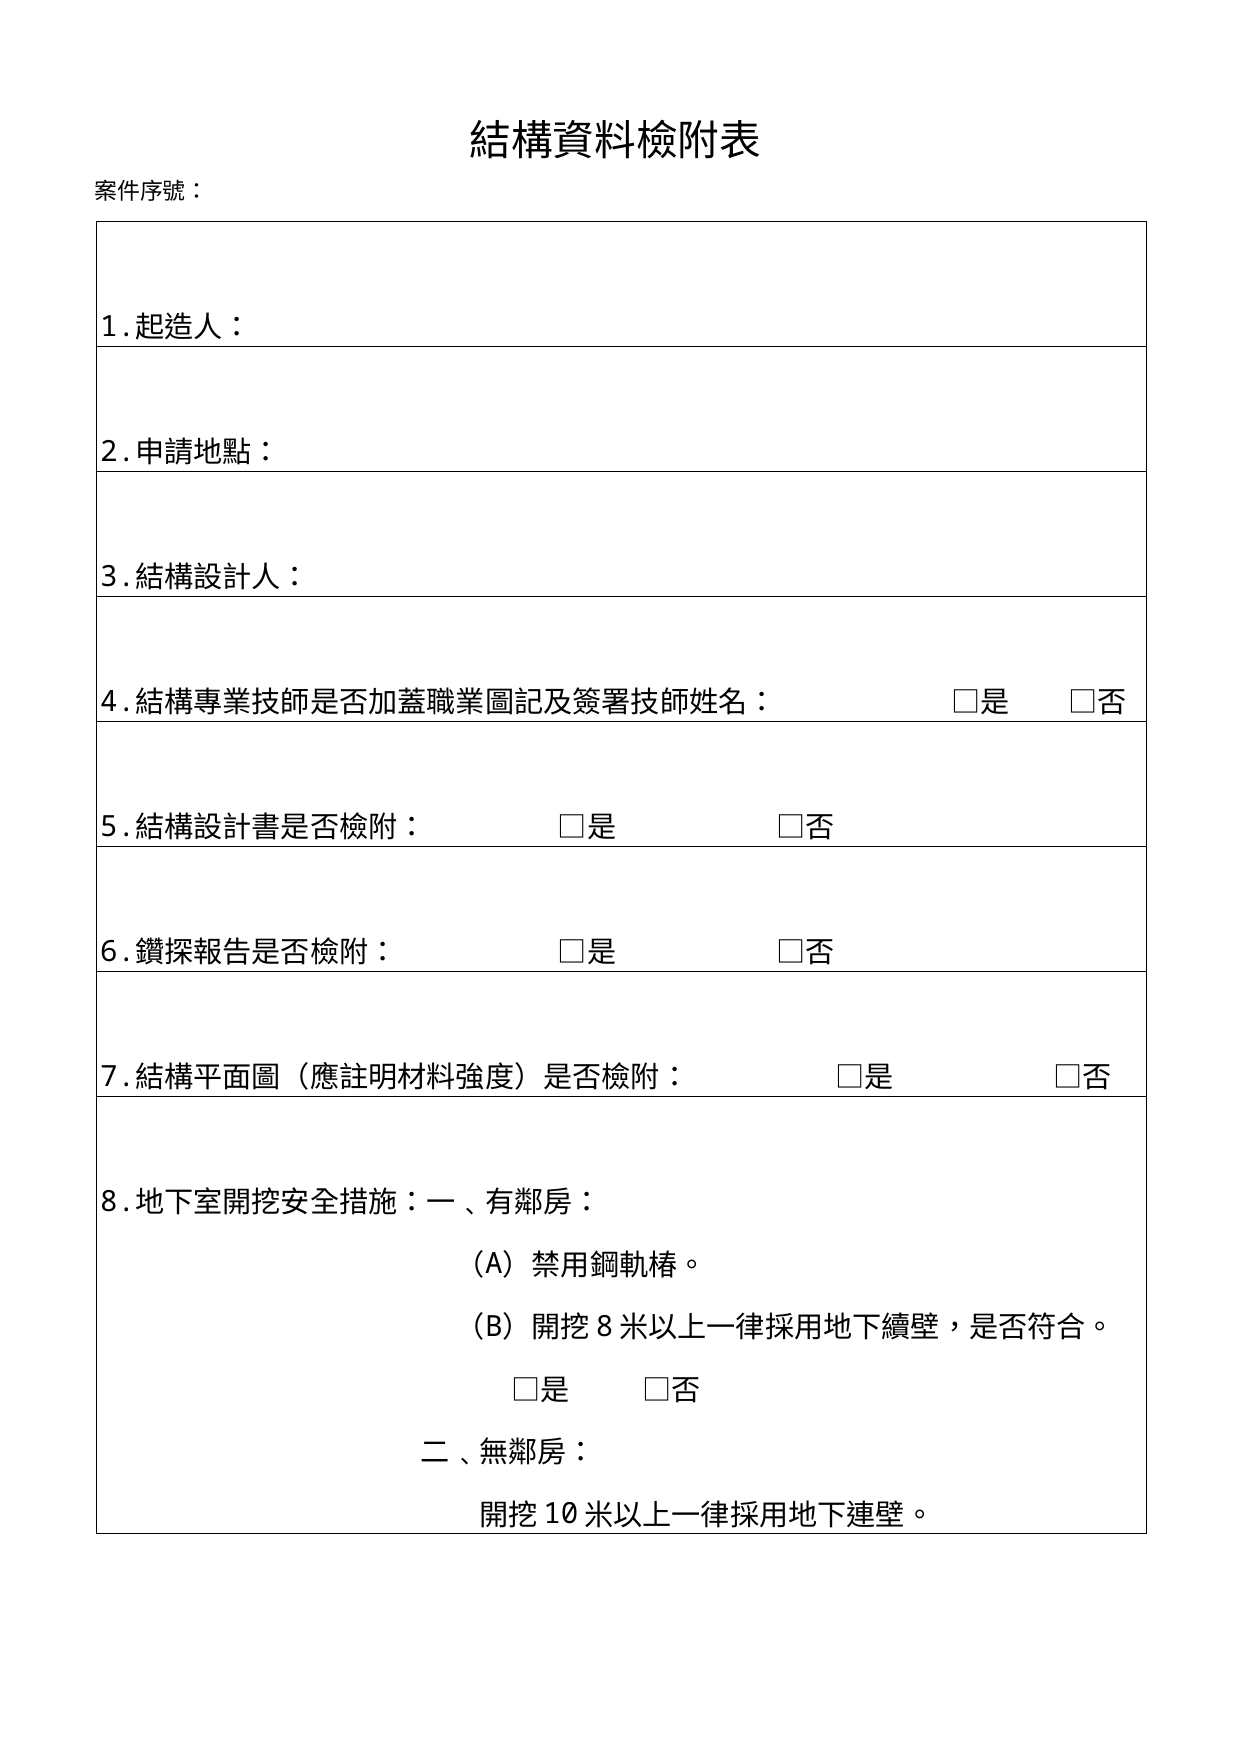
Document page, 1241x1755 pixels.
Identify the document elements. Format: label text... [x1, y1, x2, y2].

table_cell 4.結構專業技師是否加蓋職業圖記及簽署技師姓名： □是 □否 [97, 597, 1146, 721]
table_cell 7.結構平面圖（應註明材料強度）是否檢附： □是 □否 [97, 972, 1146, 1096]
table_header 1.起造人： [97, 222, 1146, 346]
table_cell 2.申請地點： [97, 347, 1146, 471]
text 結構資料檢附表 [0, 96, 1199, 158]
table_cell 5.結構設計書是否檢附： □是 □否 [97, 722, 1146, 846]
text 案件序號： [94, 173, 294, 206]
table_cell 8.地下室開挖安全措施：一﹑有鄰房： （A）禁用鋼軌椿。 （B）開挖8米以上一律採用地下續壁，是否符合。 □是 □否 二﹑無鄰房： 開挖10米以上一律採用地下連壁。 [97, 1097, 1146, 1533]
table_cell 6.鑽探報告是否檢附： □是 □否 [97, 847, 1146, 971]
table_cell 3.結構設計人： [97, 472, 1146, 596]
